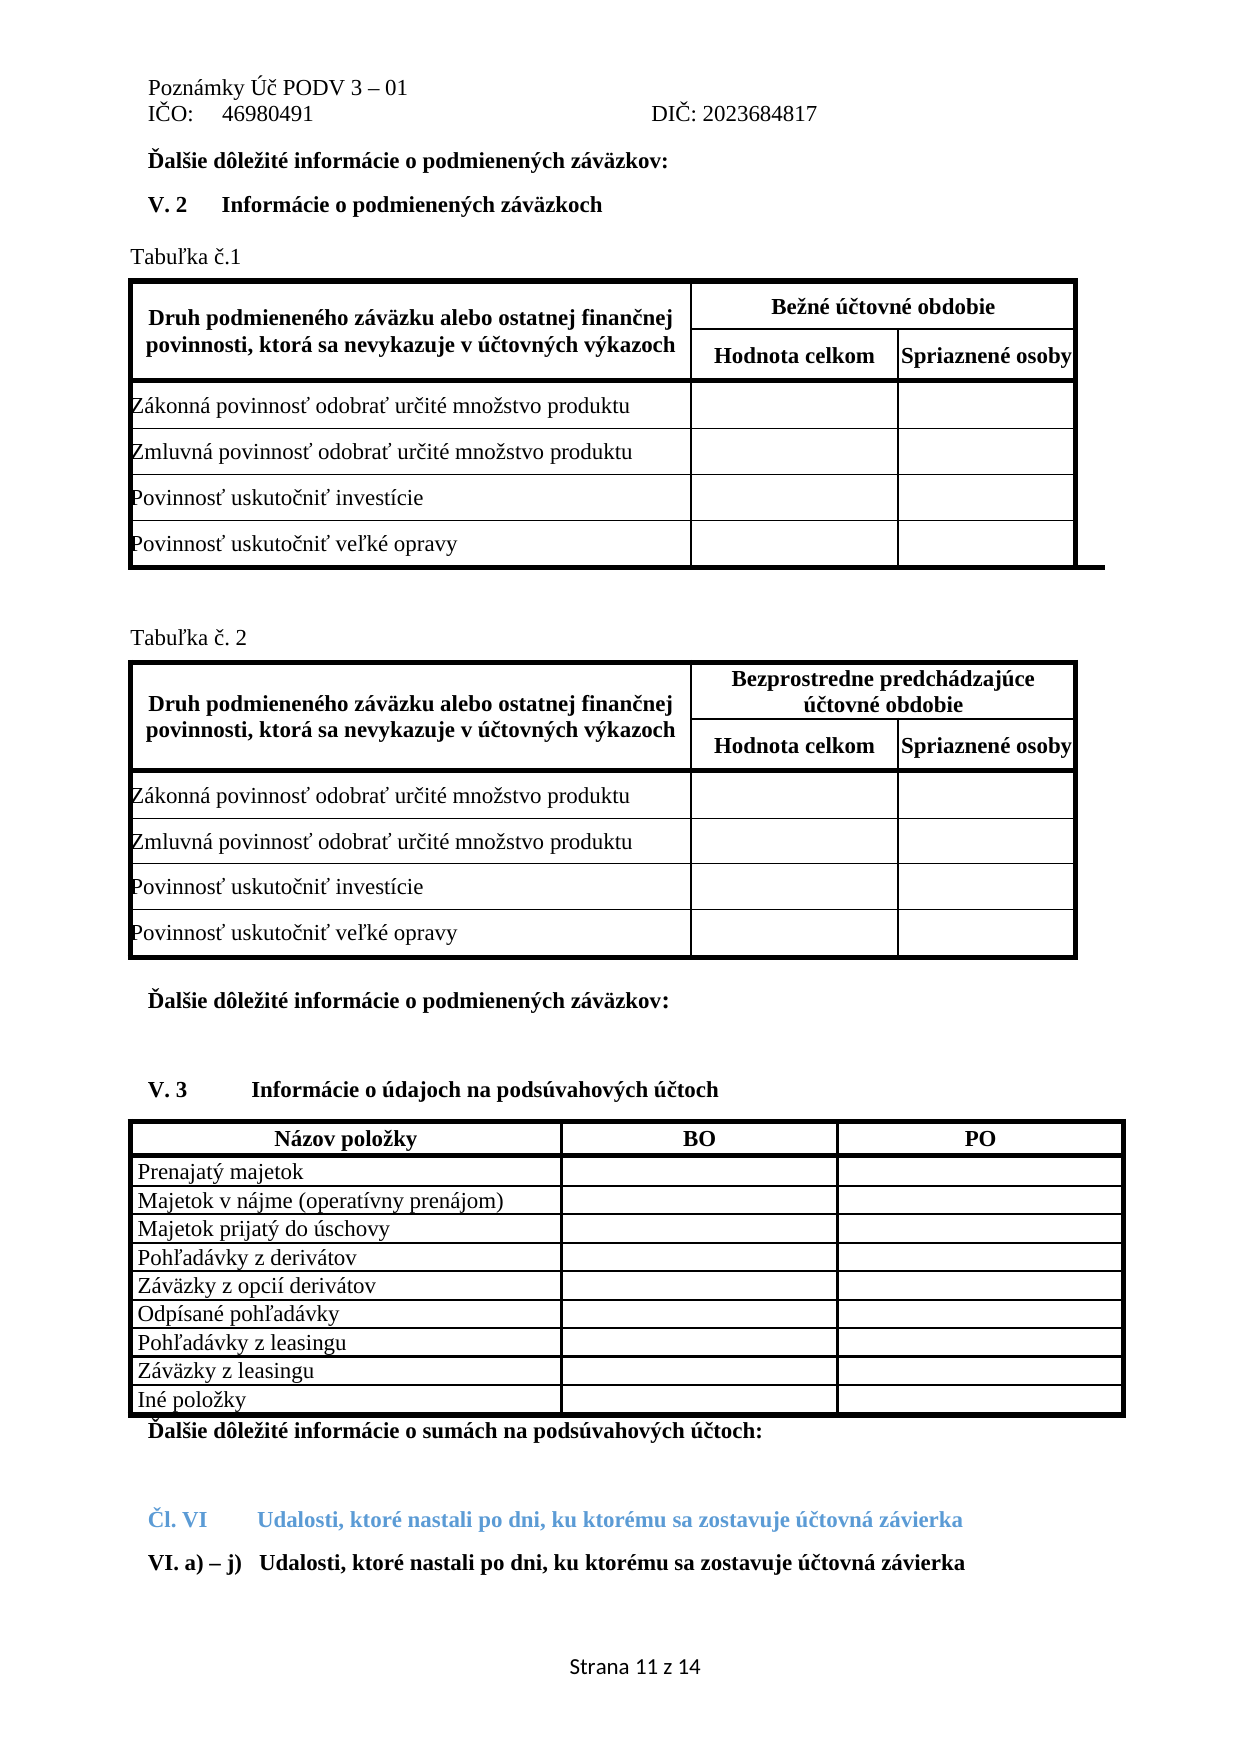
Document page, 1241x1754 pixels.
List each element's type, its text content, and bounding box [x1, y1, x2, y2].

text Ďalšie dôležité informácie o podmienených záväzkov: [148, 148, 1122, 174]
table_cell [691, 570, 870, 615]
table_cell [870, 570, 898, 615]
text V. 3 Informácie o údajoch na podsúvahových účtoch [148, 1076, 1122, 1102]
table_cell [692, 383, 897, 428]
table_cell [563, 1386, 836, 1412]
table_header Názov položky [133, 1124, 560, 1153]
table_cell Majetok v nájme (operatívny prenájom) [133, 1187, 560, 1213]
table_cell [1078, 428, 1109, 474]
table_cell [664, 570, 691, 615]
table_cell [442, 615, 557, 660]
text Ďalšie dôležité informácie o podmienených záväzkov: [148, 985, 1122, 1014]
table_cell Pohľadávky z derivátov [133, 1244, 560, 1270]
table_cell [1078, 909, 1109, 955]
table_cell [870, 615, 898, 660]
table_cell [1078, 474, 1109, 519]
table_cell Tabuľka č. 2 [130, 615, 333, 660]
table_cell [692, 864, 897, 909]
table_cell Bežné účtovné obdobie [692, 284, 1073, 328]
table_cell [1078, 718, 1109, 768]
table_cell Bezprostredne predchádzajúce účtovné obdobie [692, 665, 1073, 718]
table_cell [839, 1386, 1121, 1412]
table_cell [692, 429, 897, 474]
table_cell [442, 570, 557, 615]
table_header Tabuľka č.1 [130, 234, 333, 278]
table_cell [692, 910, 897, 955]
table_cell [557, 570, 664, 615]
table_cell [563, 1215, 836, 1242]
table_cell Zákonná povinnosť odobrať určité množstvo produktu [133, 383, 690, 428]
table_cell [899, 819, 1073, 863]
table_cell Iné položky [133, 1386, 560, 1412]
table_cell Pohľadávky z leasingu [133, 1329, 560, 1355]
table_cell [899, 864, 1073, 909]
table_header [898, 234, 1073, 278]
table_cell [898, 615, 1073, 660]
table_cell Druh podmieneného záväzku alebo ostatnej finančnej povinnosti, ktorá sa nevykazuje v účtovných výkazoch [133, 284, 690, 378]
table_cell [691, 615, 870, 660]
table_cell [839, 1244, 1121, 1270]
table_header [442, 234, 557, 278]
table_header [1075, 234, 1109, 278]
table_header BO [563, 1124, 836, 1153]
text V. 2 Informácie o podmienených záväzkoch [148, 191, 1122, 217]
table_cell [1078, 378, 1109, 428]
table_cell [557, 615, 664, 660]
table_cell Hodnota celkom [692, 330, 897, 378]
table_cell Povinnosť uskutočniť veľké opravy [133, 910, 690, 955]
table_cell [1075, 615, 1109, 660]
table_cell [1078, 818, 1109, 863]
table_cell [333, 570, 442, 615]
table_cell [1078, 328, 1109, 378]
table_header [664, 234, 691, 278]
text VI. a) – j) Udalosti, ktoré nastali po dni, ku ktorému sa zostavuje účtovná závierka [148, 1549, 1122, 1575]
table_cell [1078, 660, 1109, 718]
table_header [333, 234, 442, 278]
table_cell Odpísané pohľadávky [133, 1301, 560, 1327]
table_cell [333, 615, 442, 660]
table_cell [839, 1358, 1121, 1384]
table_cell Hodnota celkom [692, 720, 897, 768]
table_cell [234, 570, 333, 615]
table_cell [839, 1301, 1121, 1327]
table_cell [899, 383, 1073, 428]
table_cell [1078, 863, 1109, 909]
table_cell Povinnosť uskutočniť investície [133, 864, 690, 909]
table_cell [839, 1329, 1121, 1355]
text Ďalšie dôležité informácie o sumách na podsúvahových účtoch: [148, 1418, 1122, 1444]
table_cell [839, 1187, 1121, 1213]
table_cell [692, 819, 897, 863]
table_cell [692, 475, 897, 519]
table_cell [563, 1301, 836, 1327]
table_cell [563, 1187, 836, 1213]
table_cell Zákonná povinnosť odobrať určité množstvo produktu [133, 773, 690, 817]
table_cell [692, 521, 897, 565]
table_cell [563, 1272, 836, 1298]
table_cell [664, 615, 691, 660]
table_header [870, 234, 898, 278]
table_cell Zmluvná povinnosť odobrať určité množstvo produktu [133, 429, 690, 474]
table_cell Prenajatý majetok [133, 1158, 560, 1185]
table_cell [899, 773, 1073, 817]
table_cell [898, 570, 1073, 615]
text Čl. VI Udalosti, ktoré nastali po dni, ku ktorému sa zostavuje účtovná závierka [148, 1506, 1122, 1532]
table_cell [130, 570, 234, 615]
table_cell [839, 1272, 1121, 1298]
table_cell [1073, 570, 1105, 615]
table_cell [563, 1158, 836, 1185]
table_cell Druh podmieneného záväzku alebo ostatnej finančnej povinnosti, ktorá sa nevykazuje v účtovných výkazoch [133, 665, 690, 768]
table_cell Majetok prijatý do úschovy [133, 1215, 560, 1242]
table_cell Povinnosť uskutočniť investície [133, 475, 690, 519]
table_cell [692, 773, 897, 817]
table_cell Spriaznené osoby [899, 330, 1073, 378]
table_cell [899, 521, 1073, 565]
table_cell [1078, 768, 1109, 817]
table_cell Spriaznené osoby [899, 720, 1073, 768]
table_cell Záväzky z leasingu [133, 1358, 560, 1384]
table_cell Záväzky z opcií derivátov [133, 1272, 560, 1298]
table_cell [899, 429, 1073, 474]
table_cell [563, 1358, 836, 1384]
table_cell [839, 1158, 1121, 1185]
table_cell [1078, 520, 1109, 565]
table_header PO [839, 1124, 1121, 1153]
table_cell Povinnosť uskutočniť veľké opravy [133, 521, 690, 565]
table_cell [563, 1244, 836, 1270]
table_cell [1078, 278, 1109, 328]
table_cell [899, 910, 1073, 955]
table_cell [1105, 565, 1109, 615]
table_cell Zmluvná povinnosť odobrať určité množstvo produktu [133, 819, 690, 863]
table_header [691, 234, 870, 278]
table_cell [899, 475, 1073, 519]
table_cell [563, 1329, 836, 1355]
table_header [557, 234, 664, 278]
table_cell [839, 1215, 1121, 1242]
